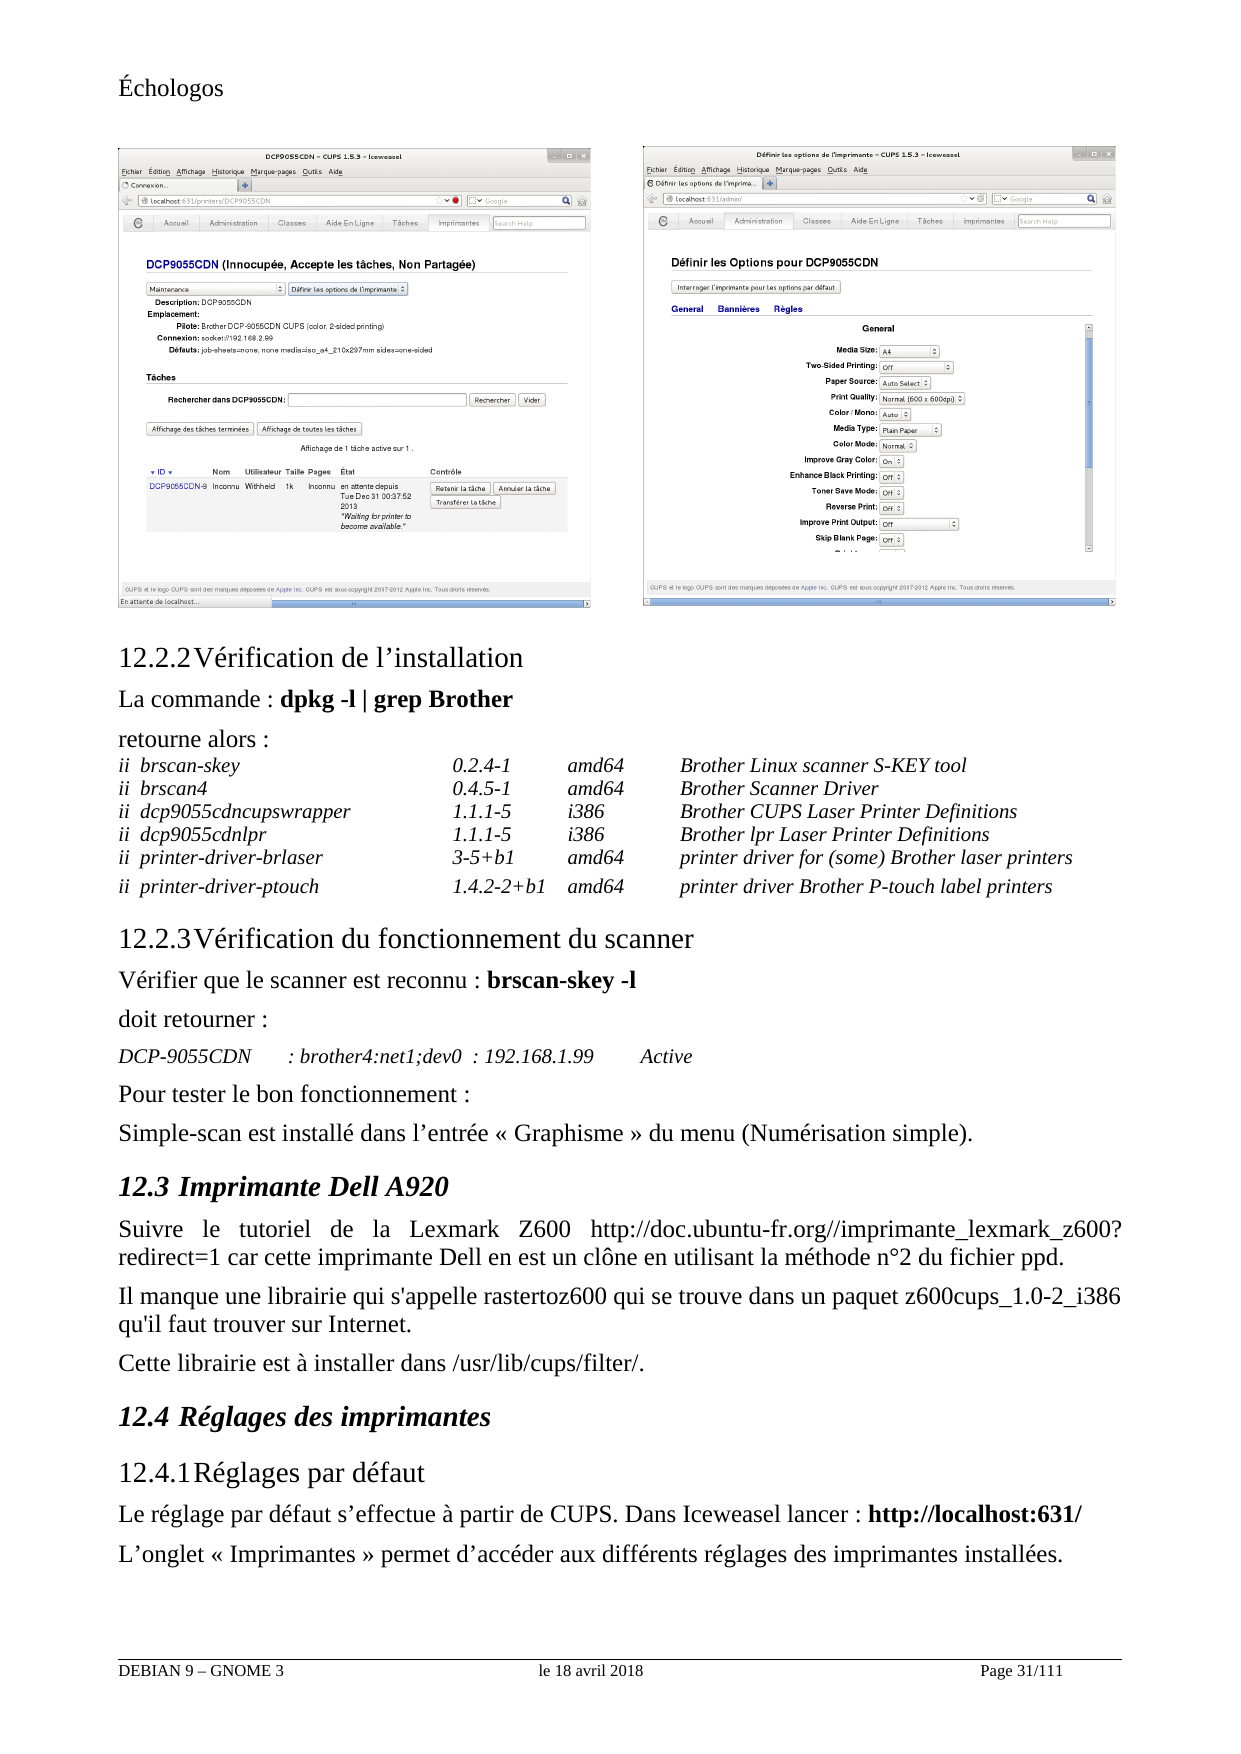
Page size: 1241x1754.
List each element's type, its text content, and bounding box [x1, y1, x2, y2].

text Suivre le tutoriel de la Lexmark Z600 http://doc.ubuntu-fr.org//imprimante_lexmark_z600?redirect=1 car cette imprimante Dell en est un clône en utilisant la méthode n°2 du fichier ppd. [118, 1215, 1122, 1270]
subtitle Imprimante Dell A920 [118, 1171, 1122, 1203]
text La commande : dpkg -l | grep Brother [118, 685, 1122, 713]
text ii printer-driver-ptouch 1.4.2-2+b1 amd64 printer driver Brother P-touch label printers [118, 875, 1122, 898]
picture [643, 146, 1116, 606]
text ii brscan-skey 0.2.4-1 amd64 Brother Linux scanner S-KEY tool [118, 754, 1122, 777]
text ii printer-driver-brlaser 3-5+b1 amd64 printer driver for (some) Brother laser printers [118, 846, 1122, 869]
text ii dcp9055cdnlpr 1.1.1-5 i386 Brother lpr Laser Printer Definitions [118, 823, 1122, 846]
text L’onglet « Imprimantes » permet d’accéder aux différents réglages des imprimantes installées. [118, 1540, 1122, 1568]
text retourne alors : [118, 725, 1122, 753]
subtitle Vérification de l’installation [118, 641, 1122, 674]
text DCP-9055CDN : brother4:net1;dev0 : 192.168.1.99 Active [118, 1045, 1122, 1068]
text Cette librairie est à installer dans /usr/lib/cups/filter/. [118, 1349, 1122, 1377]
text Il manque une librairie qui s'appelle rastertoz600 qui se trouve dans un paquet z600cups_1.0-2_i386 qu'il faut trouver sur Internet. [118, 1282, 1122, 1337]
subtitle Vérification du fonctionnement du scanner [118, 922, 1122, 954]
text doit retourner : [118, 1006, 1122, 1033]
subtitle Réglages des imprimantes [118, 1401, 1122, 1433]
subtitle Réglages par défaut [118, 1457, 1122, 1489]
text ii dcp9055cdncupswrapper 1.1.1-5 i386 Brother CUPS Laser Printer Definitions [118, 800, 1122, 823]
text Vérifier que le scanner est reconnu : brscan-skey -l [118, 966, 1122, 994]
picture [118, 148, 591, 608]
text Le réglage par défaut s’effectue à partir de CUPS. Dans Iceweasel lancer : http://localhost:631/ [118, 1501, 1122, 1528]
text Pour tester le bon fonctionnement : [118, 1080, 1122, 1108]
text Simple-scan est installé dans l’entrée « Graphisme » du menu (Numérisation simple). [118, 1119, 1122, 1147]
text ii brscan4 0.4.5-1 amd64 Brother Scanner Driver [118, 777, 1122, 800]
